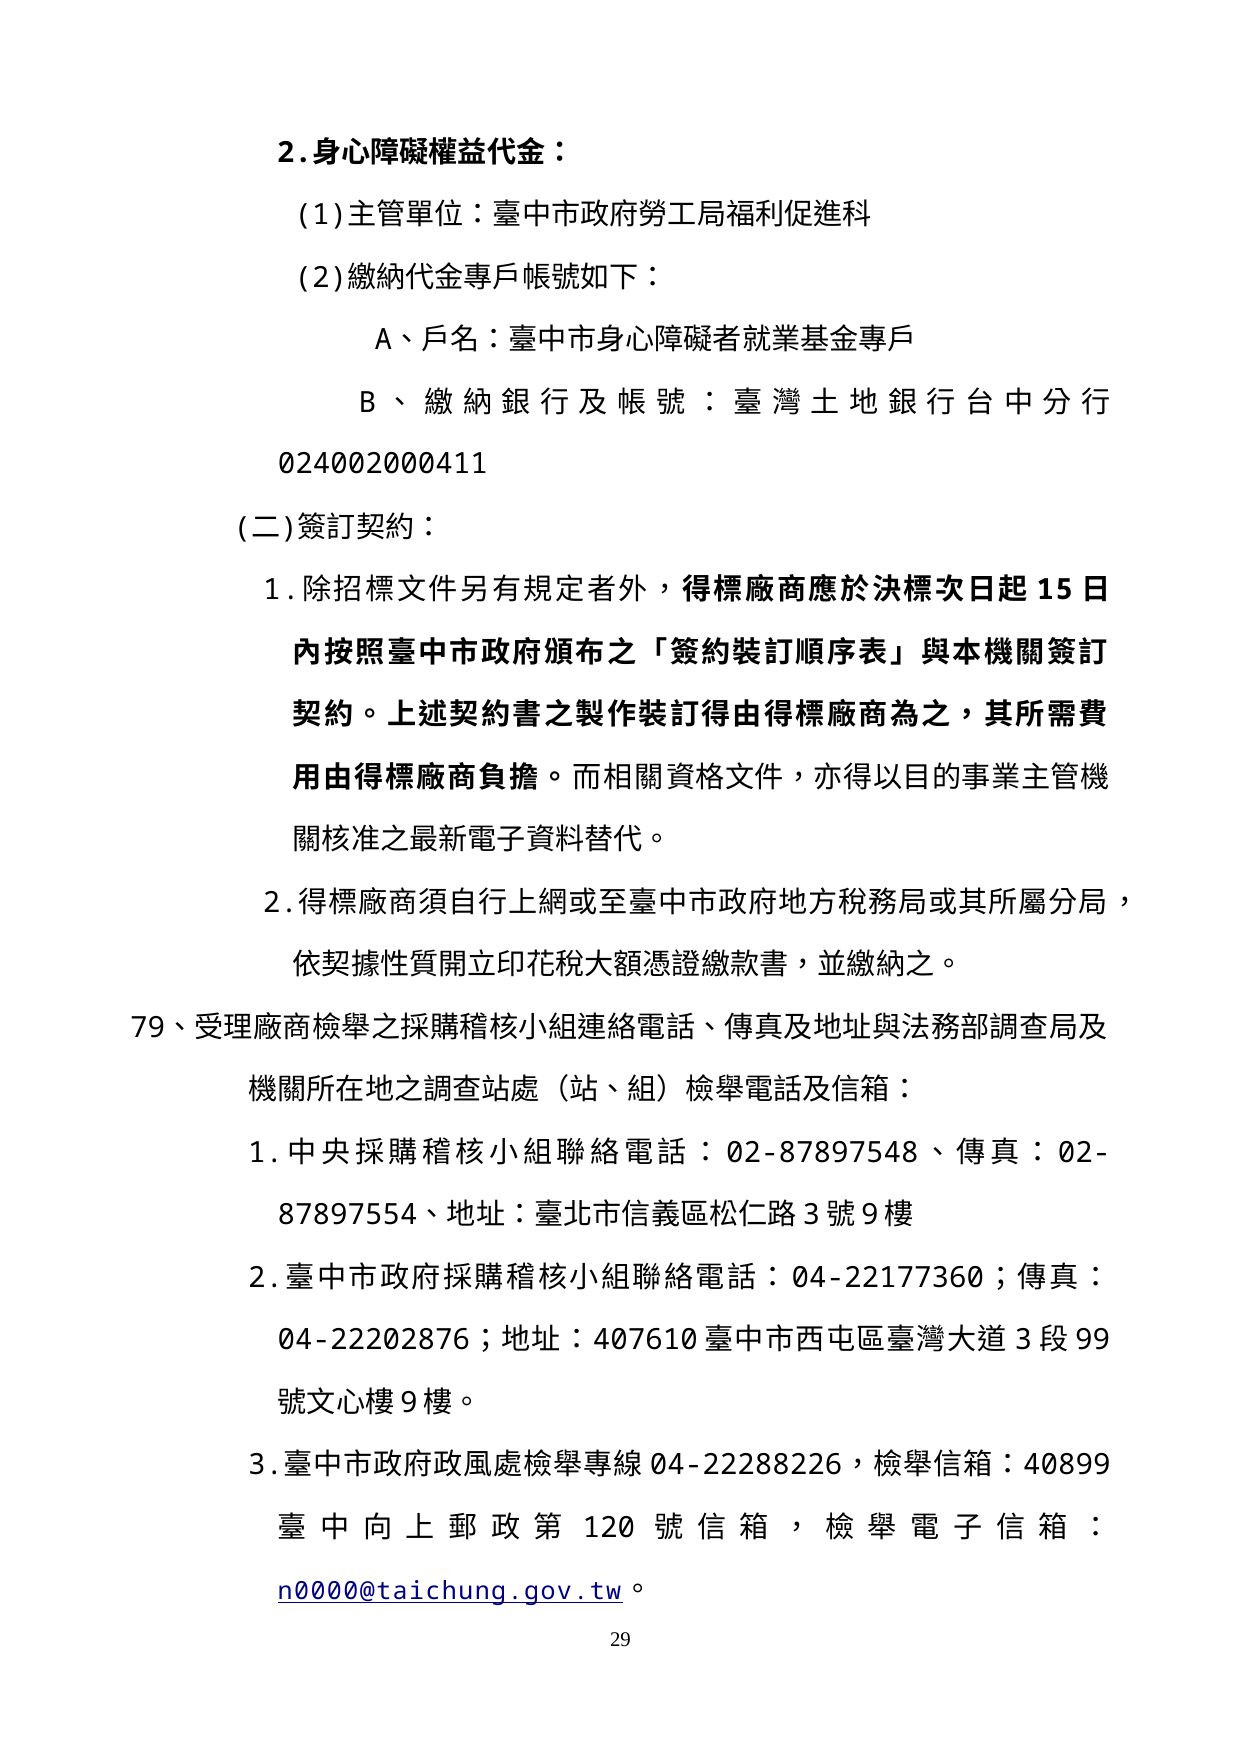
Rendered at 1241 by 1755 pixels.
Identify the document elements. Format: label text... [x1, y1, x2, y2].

text 1.除招標文件另有規定者外，得標廠商應於決標次日起15日內按照臺中市政府頒布之「簽約裝訂順序表」與本機關簽訂契約。上述契約書之製作裝訂得由得標廠商為之，其所需費用由得標廠商負擔。而相關資格文件，亦得以目的事業主管機關核准之最新電子資料替代。 [263, 545, 1110, 858]
text (1)主管單位：臺中市政府勞工局福利促進科 [189, 170, 1110, 233]
text B、繳納銀行及帳號：臺灣土地銀行台中分行024002000411 [278, 358, 1110, 483]
text A、戶名：臺中市身心障礙者就業基金專戶 [77, 295, 1110, 358]
text 3.臺中市政府政風處檢舉專線04-22288226，檢舉信箱：40899臺中向上郵政第120號信箱，檢舉電子信箱：n0000@taichung.gov.tw。 [248, 1420, 1110, 1608]
text 1.中央採購稽核小組聯絡電話：02-87897548、傳真：02-87897554、地址：臺北市信義區松仁路3號9樓 [248, 1108, 1110, 1233]
text 2.得標廠商須自行上網或至臺中市政府地方稅務局或其所屬分局，依契據性質開立印花稅大額憑證繳款書，並繳納之。 [263, 858, 1110, 983]
text 2.身心障礙權益代金： [189, 108, 1110, 170]
text (2)繳納代金專戶帳號如下： [189, 233, 1110, 295]
text 2.臺中市政府採購稽核小組聯絡電話：04-22177360；傳真：04-22202876；地址：407610臺中市西屯區臺灣大道3段99號文心樓9樓。 [248, 1233, 1110, 1420]
text (二)簽訂契約： [233, 483, 1110, 545]
list 受理廠商檢舉之採購稽核小組連絡電話、傳真及地址與法務部調查局及機關所在地之調查站處（站、組）檢舉電話及信箱： [130, 983, 1110, 1108]
